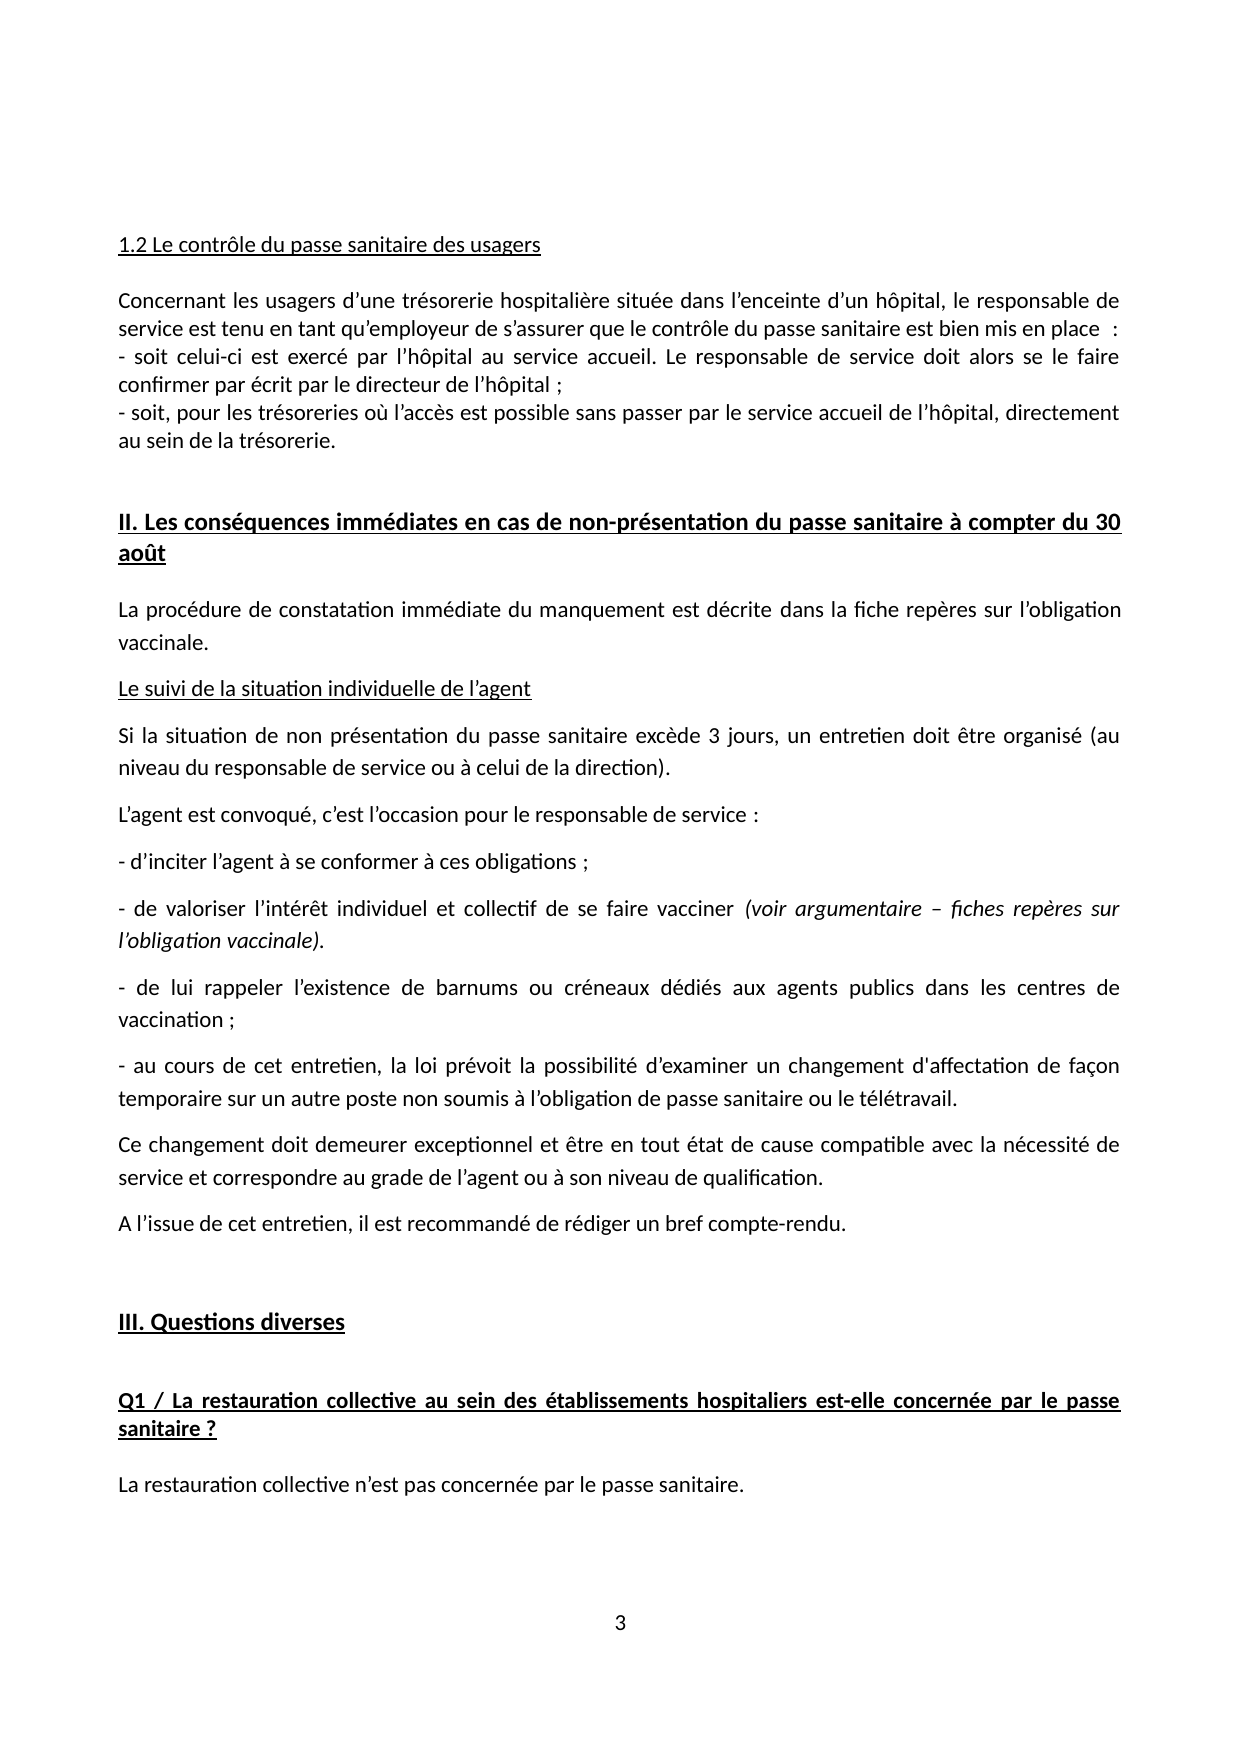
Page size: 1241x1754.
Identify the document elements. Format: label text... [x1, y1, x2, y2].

text A l’issue de cet entretien, il est recommandé de rédiger un bref compte-rendu. [118, 1209, 1122, 1238]
text - d’inciter l’agent à se conformer à ces obligations ; [118, 847, 1122, 875]
text Q1 / La restauration collective au sein des établissements hospitaliers est-elle concernée par le passe sanitaire ? [118, 1386, 1122, 1442]
text - de lui rappeler l’existence de barnums ou créneaux dédiés aux agents publics dans les centres de vaccination ; [118, 973, 1122, 1033]
text La restauration collective n’est pas concernée par le passe sanitaire. [118, 1470, 1122, 1498]
text Ce changement doit demeurer exceptionnel et être en tout état de cause compatible avec la nécessité de service et correspondre au grade de l’agent ou à son niveau de qualification. [118, 1131, 1122, 1191]
text II. Les conséquences immédiates en cas de non-présentation du passe sanitaire à compter du 30 [118, 506, 1122, 533]
text août [118, 534, 1122, 567]
text La procédure de constatation immédiate du manquement est décrite dans la fiche repères sur l’obligation vaccinale. [118, 596, 1122, 656]
text - soit celui-ci est exercé par l’hôpital au service accueil. Le responsable de service doit alors se le faire confirmer par écrit par le directeur de l’hôpital ; [118, 342, 1122, 398]
text - soit, pour les trésoreries où l’accès est possible sans passer par le service accueil de l’hôpital, directement au sein de la trésorerie. [118, 398, 1122, 454]
text 1.2 Le contrôle du passe sanitaire des usagers [118, 230, 1122, 258]
text Le suivi de la situation individuelle de l’agent [118, 674, 1122, 702]
text L’agent est convoqué, c’est l’occasion pour le responsable de service : [118, 800, 1122, 828]
text Si la situation de non présentation du passe sanitaire excède 3 jours, un entretien doit être organisé (au niveau du responsable de service ou à celui de la direction). [118, 721, 1122, 781]
text Concernant les usagers d’une trésorerie hospitalière située dans l’enceinte d’un hôpital, le responsable de service est tenu en tant qu’employeur de s’assurer que le contrôle du passe sanitaire est bien mis en place : [118, 286, 1122, 342]
text - de valoriser l’intérêt individuel et collectif de se faire vacciner (voir argumentaire – fiches repères sur l’obligation vaccinale). [118, 894, 1122, 954]
text - au cours de cet entretien, la loi prévoit la possibilité d’examiner un changement d'affectation de façon temporaire sur un autre poste non soumis à l’obligation de passe sanitaire ou le télétravail. [118, 1052, 1122, 1112]
text III. Questions diverses [118, 1306, 1122, 1336]
